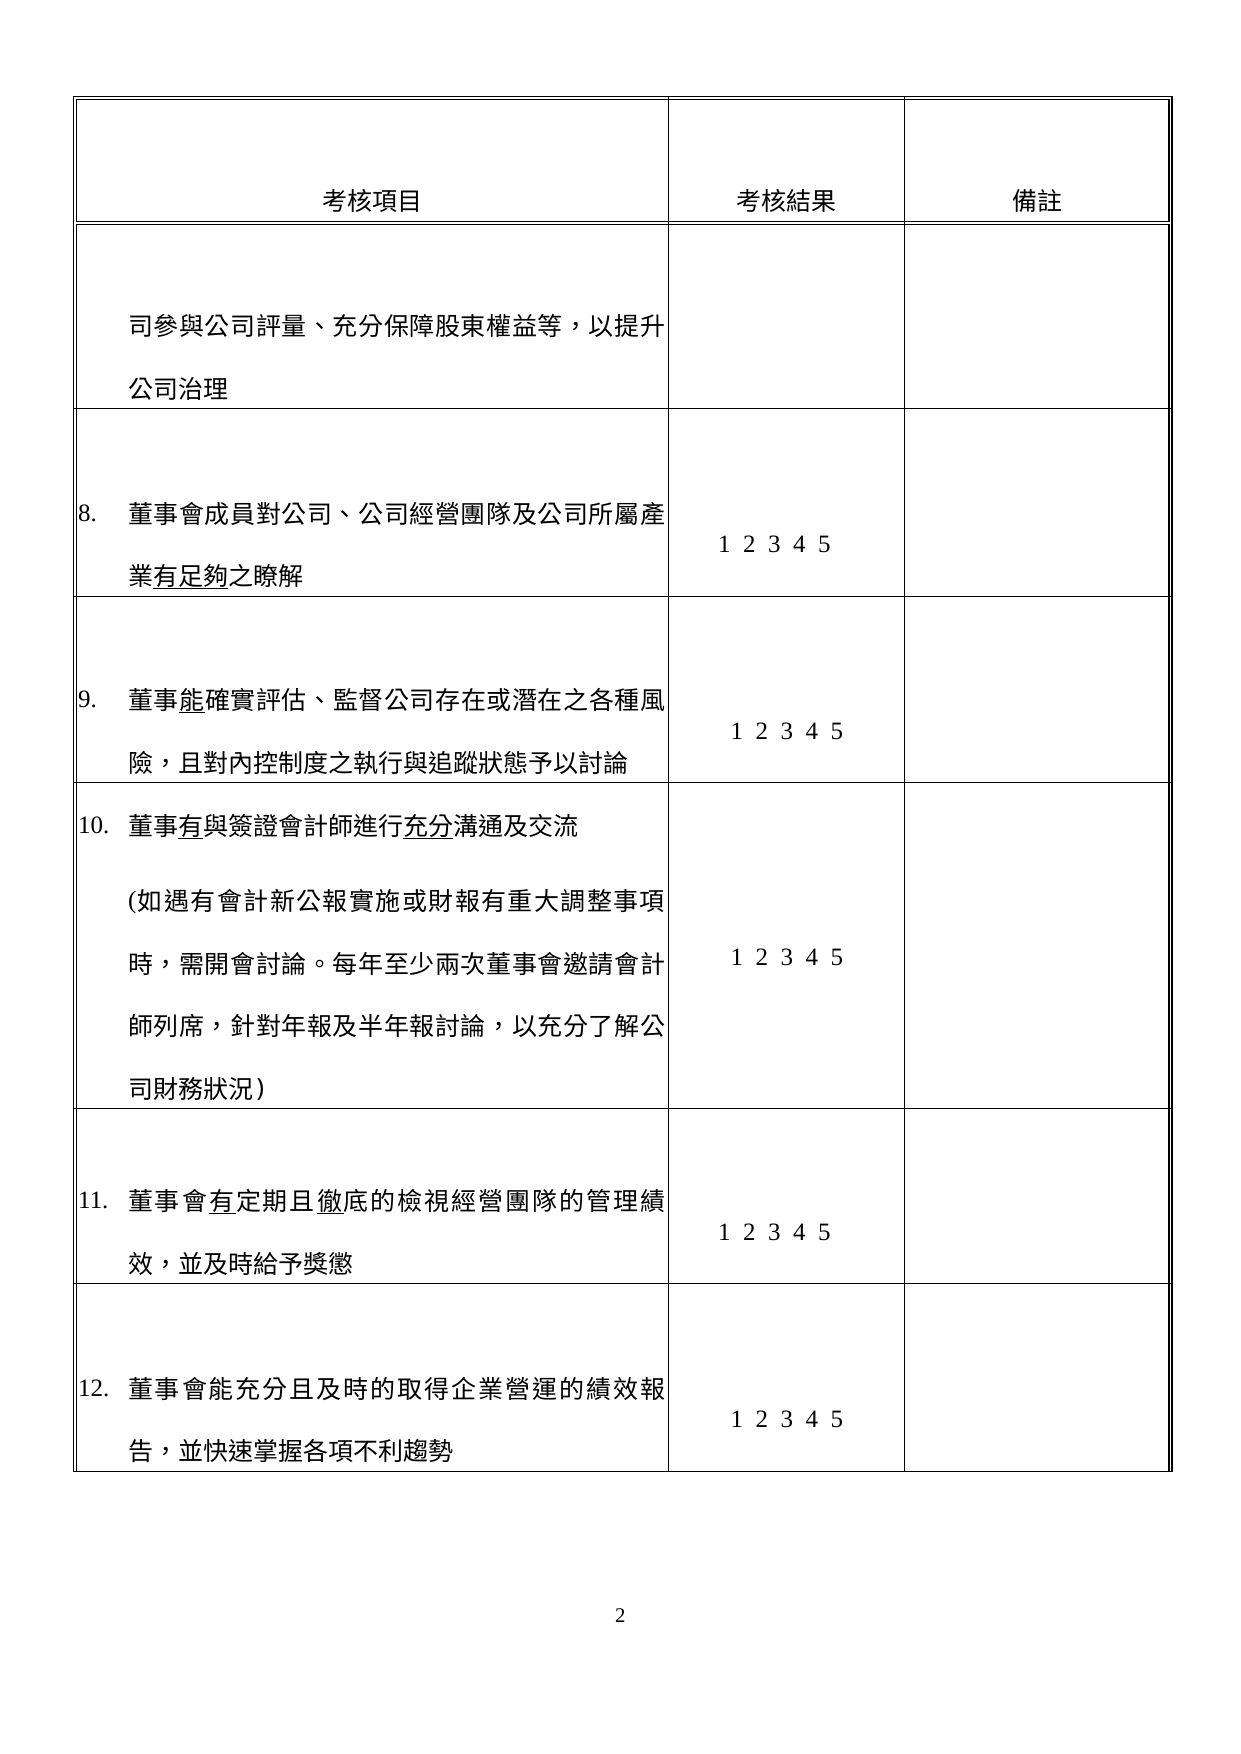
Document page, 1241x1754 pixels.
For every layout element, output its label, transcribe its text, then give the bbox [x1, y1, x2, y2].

table_cell 1 2 3 4 5 [669, 1284, 904, 1471]
table_cell [905, 597, 1168, 782]
table_cell [669, 225, 904, 408]
table_header 備註 [905, 100, 1168, 221]
table_header 考核項目 [77, 100, 668, 221]
table_cell [905, 1109, 1168, 1283]
table_cell 董事會有定期且徹底的檢視經營團隊的管理績效，並及時給予獎懲 [77, 1109, 668, 1283]
table_cell [905, 225, 1168, 408]
table_cell 司參與公司評量、充分保障股東權益等，以提升公司治理 [77, 225, 668, 408]
table_cell 董事能確實評估、監督公司存在或潛在之各種風險，且對內控制度之執行與追蹤狀態予以討論 [77, 597, 668, 782]
table_cell [905, 1284, 1168, 1471]
table_cell 1 2 3 4 5 [669, 1109, 904, 1283]
table_cell 董事會成員對公司、公司經營團隊及公司所屬產業有足夠之瞭解 [77, 409, 668, 596]
table_cell 1 2 3 4 5 [669, 783, 904, 1108]
table_header 考核結果 [669, 100, 904, 221]
table_cell 1 2 3 4 5 [669, 409, 904, 596]
table_cell 董事有與簽證會計師進行充分溝通及交流 (如遇有會計新公報實施或財報有重大調整事項時，需開會討論。每年至少兩次董事會邀請會計師列席，針對年報及半年報討論，以充分了解公司財務狀況) [77, 783, 668, 1108]
table_cell [905, 783, 1168, 1108]
table_cell 董事會能充分且及時的取得企業營運的績效報告，並快速掌握各項不利趨勢 [77, 1284, 668, 1471]
table_cell 1 2 3 4 5 [669, 597, 904, 782]
table_cell [905, 409, 1168, 596]
